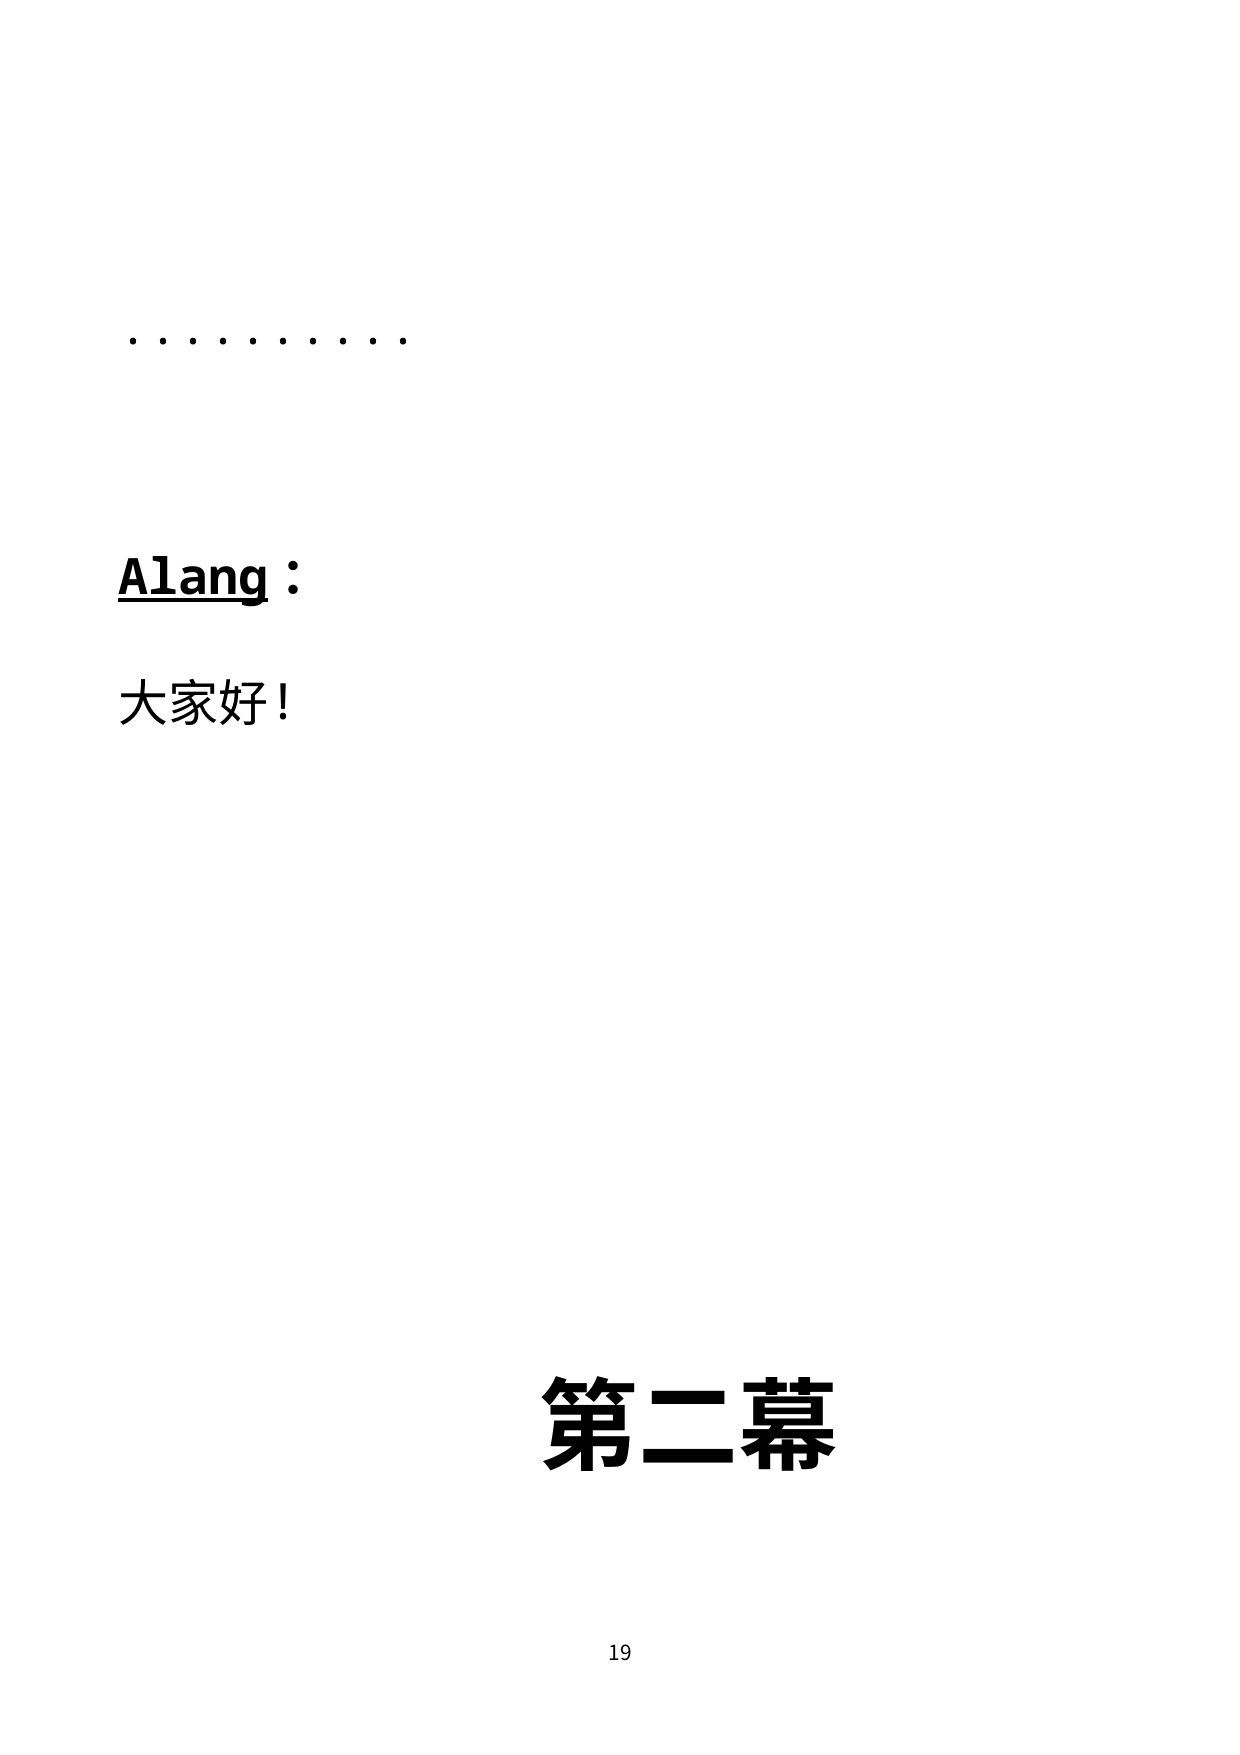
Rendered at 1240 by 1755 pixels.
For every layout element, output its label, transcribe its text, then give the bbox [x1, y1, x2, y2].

text 第二幕 [118, 1314, 1121, 1502]
text Alang： [118, 502, 1121, 627]
text 大家好! [118, 627, 1121, 752]
text .......... [118, 252, 1121, 377]
